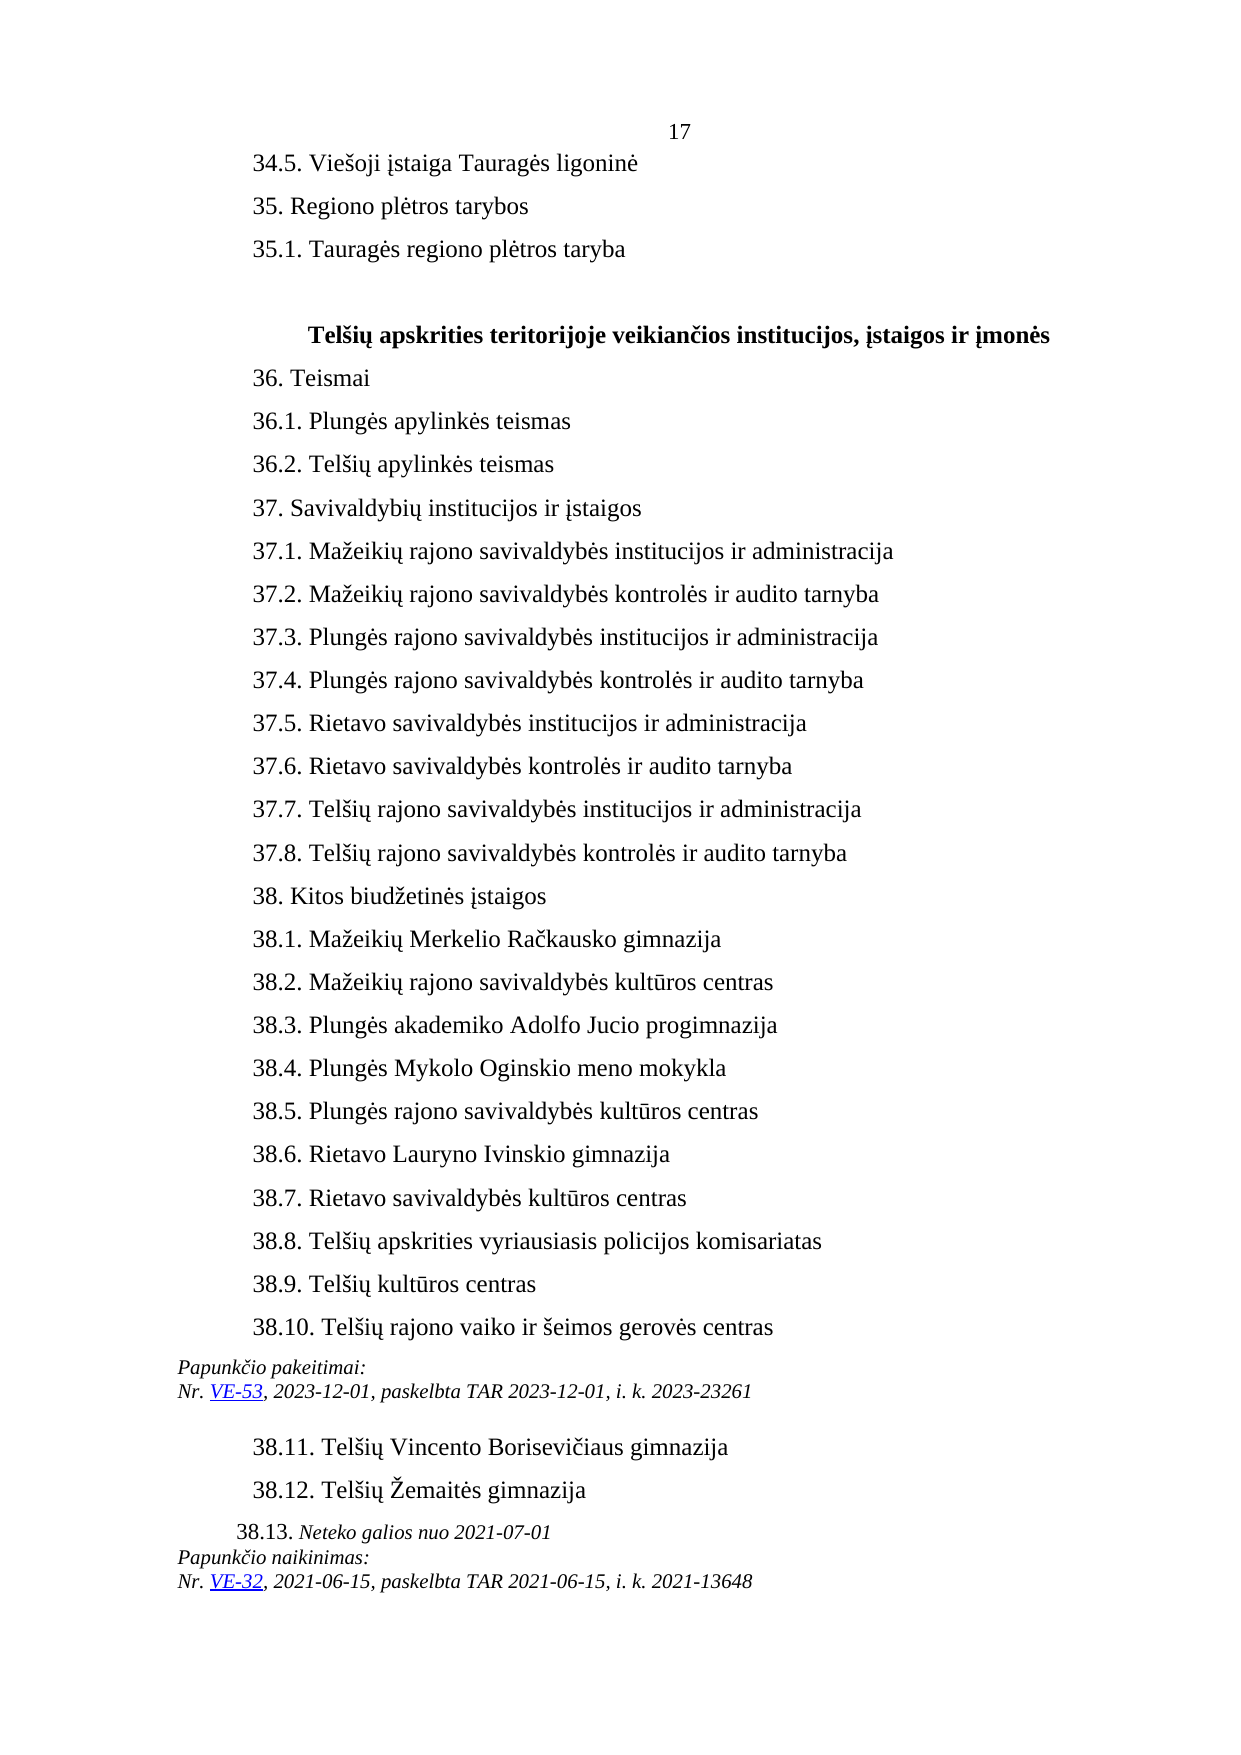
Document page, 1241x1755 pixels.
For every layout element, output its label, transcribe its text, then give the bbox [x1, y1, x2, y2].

text 37.4. Plungės rajono savivaldybės kontrolės ir audito tarnyba [177, 665, 1181, 694]
text 37.2. Mažeikių rajono savivaldybės kontrolės ir audito tarnyba [177, 579, 1181, 608]
text 38.8. Telšių apskrities vyriausiasis policijos komisariatas [177, 1226, 1181, 1254]
text 37.7. Telšių rajono savivaldybės institucijos ir administracija [177, 794, 1181, 823]
text 37.1. Mažeikių rajono savivaldybės institucijos ir administracija [177, 536, 1181, 564]
text 38.7. Rietavo savivaldybės kultūros centras [177, 1183, 1181, 1211]
text 38.3. Plungės akademiko Adolfo Jucio progimnazija [177, 1010, 1181, 1039]
text 36.1. Plungės apylinkės teismas [177, 406, 1181, 435]
text 37.3. Plungės rajono savivaldybės institucijos ir administracija [177, 622, 1181, 651]
text 37.5. Rietavo savivaldybės institucijos ir administracija [177, 708, 1181, 737]
text 35. Regiono plėtros tarybos [177, 191, 1181, 219]
text 34.5. Viešoji įstaiga Tauragės ligoninė [177, 148, 1181, 176]
text Nr. VE-53, 2023-12-01, paskelbta TAR 2023-12-01, i. k. 2023-23261 [177, 1379, 1181, 1403]
text 38.6. Rietavo Lauryno Ivinskio gimnazija [177, 1139, 1181, 1168]
text 38.11. Telšių Vincento Borisevičiaus gimnazija [177, 1432, 1181, 1461]
text 36.2. Telšių apylinkės teismas [177, 449, 1181, 478]
text 37.8. Telšių rajono savivaldybės kontrolės ir audito tarnyba [177, 838, 1181, 866]
text 38.10. Telšių rajono vaiko ir šeimos gerovės centras [177, 1312, 1181, 1341]
text 38.9. Telšių kultūros centras [177, 1269, 1181, 1298]
text 38. Kitos biudžetinės įstaigos [177, 881, 1181, 909]
text 36. Teismai [177, 363, 1181, 392]
text Nr. VE-32, 2021-06-15, paskelbta TAR 2021-06-15, i. k. 2021-13648 [177, 1569, 1181, 1593]
text 38.5. Plungės rajono savivaldybės kultūros centras [177, 1096, 1181, 1125]
text Telšių apskrities teritorijoje veikiančios institucijos, įstaigos ir įmonės [177, 320, 1181, 349]
text 37. Savivaldybių institucijos ir įstaigos [177, 493, 1181, 521]
text Papunkčio naikinimas: [177, 1544, 1181, 1569]
text 35.1. Tauragės regiono plėtros taryba [177, 234, 1181, 263]
text 38.1. Mažeikių Merkelio Račkausko gimnazija [177, 924, 1181, 953]
text 37.6. Rietavo savivaldybės kontrolės ir audito tarnyba [177, 751, 1181, 780]
text 38.2. Mažeikių rajono savivaldybės kultūros centras [177, 967, 1181, 996]
text 38.13. Neteko galios nuo 2021-07-01 [177, 1518, 1181, 1544]
text 38.4. Plungės Mykolo Oginskio meno mokykla [177, 1053, 1181, 1082]
text Papunkčio pakeitimai: [177, 1355, 1181, 1379]
text 38.12. Telšių Žemaitės gimnazija [177, 1475, 1181, 1504]
